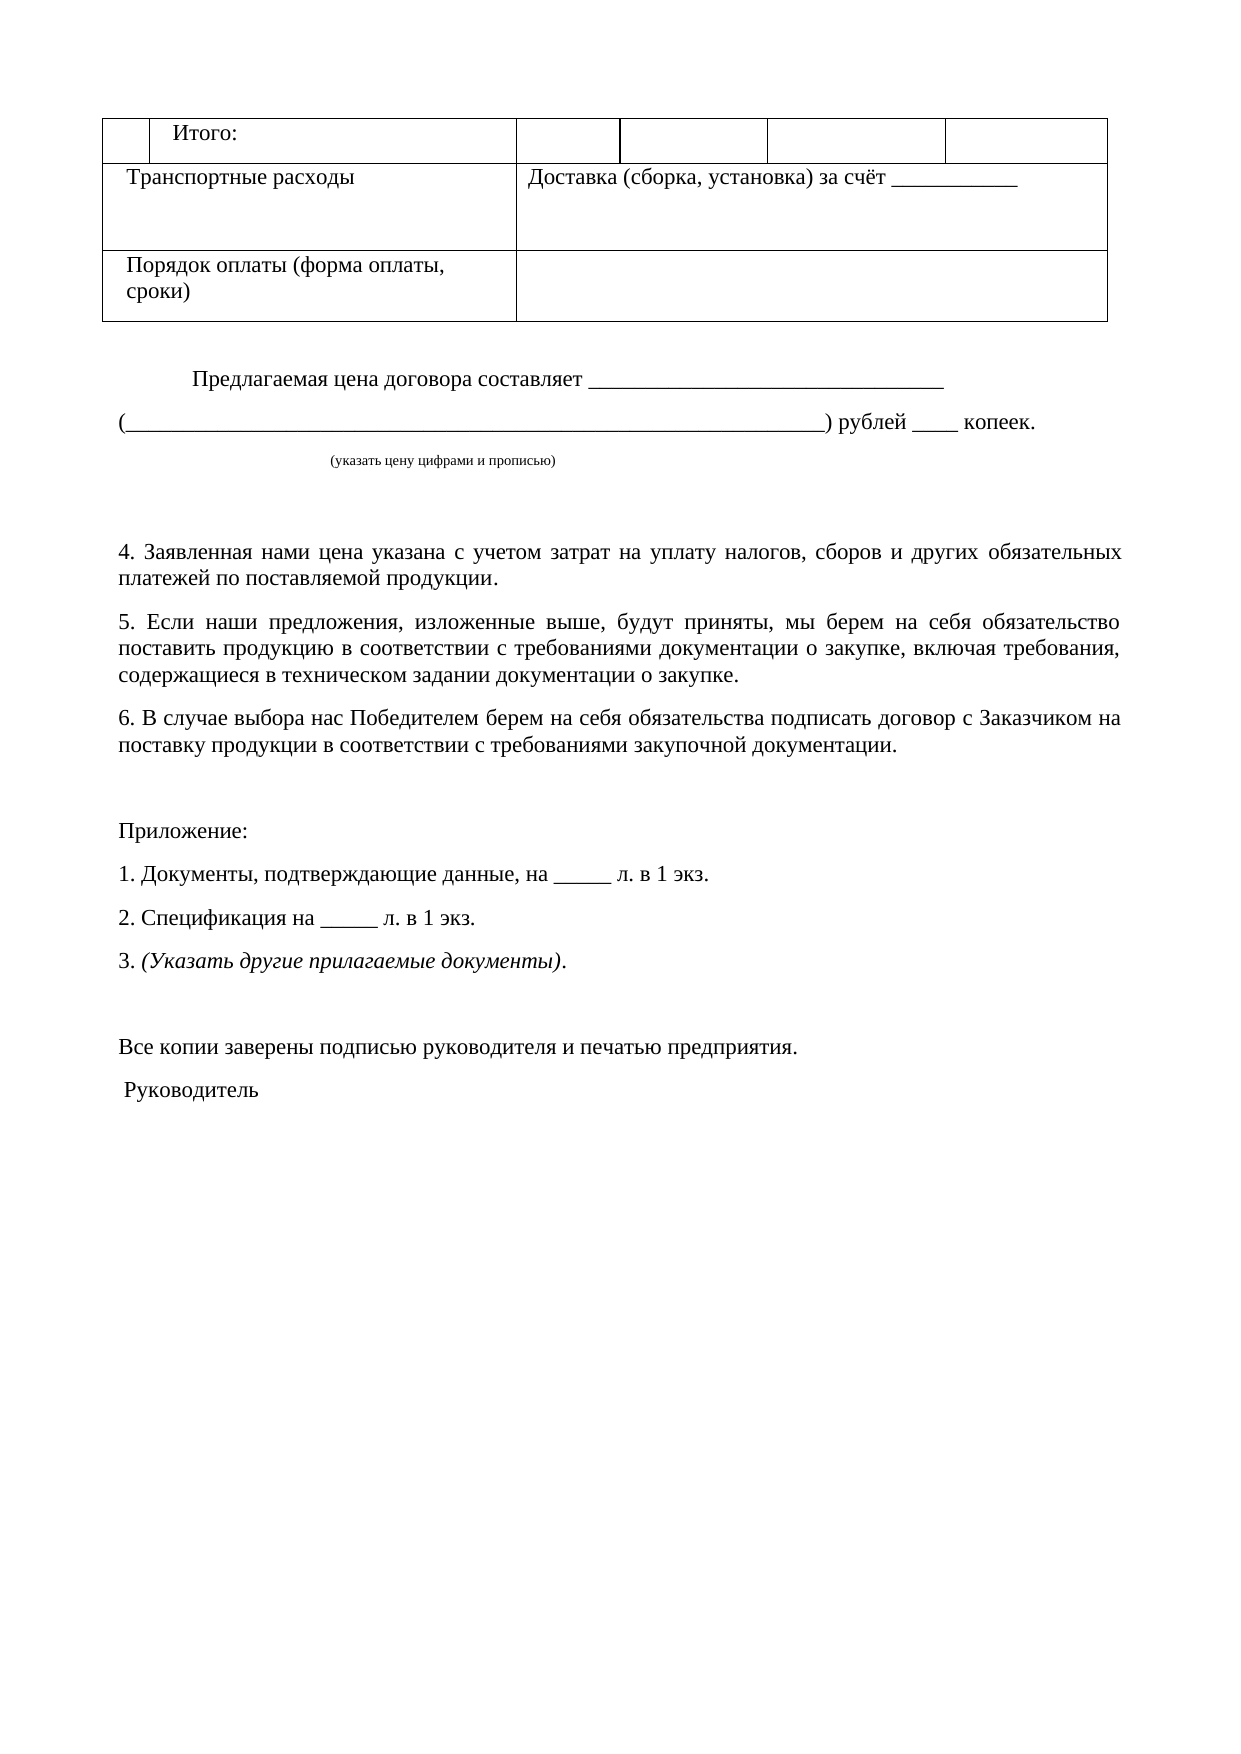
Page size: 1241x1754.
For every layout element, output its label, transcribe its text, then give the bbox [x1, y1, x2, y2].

table_cell [768, 119, 945, 162]
text Приложение: [118, 817, 1122, 843]
text 4. Заявленная нами цена указана с учетом затрат на уплату налогов, сборов и других обязательных платежей по поставляемой продукции. [118, 538, 1122, 591]
text 2. Спецификация на _____ л. в 1 экз. [118, 903, 1122, 930]
text (_____________________________________________________________) рублей ____ копеек. [118, 408, 1122, 434]
table_cell [946, 119, 1107, 162]
text 5. Если наши предложения, изложенные выше, будут приняты, мы берем на себя обязательство поставить продукцию в соответствии с требованиями документации о закупке, включая требования, содержащиеся в техническом задании документации о закупке. [118, 608, 1122, 687]
text 6. В случае выбора нас Победителем берем на себя обязательства подписать договор с Заказчиком на поставку продукции в соответствии с требованиями закупочной документации. [118, 704, 1122, 757]
table_cell [517, 119, 619, 162]
table_cell Порядок оплаты (форма оплаты, сроки) [103, 251, 516, 321]
table_cell [621, 119, 767, 162]
table_cell Транспортные расходы [103, 164, 516, 250]
table_cell Доставка (сборка, установка) за счёт ___________ [517, 164, 1107, 250]
text 1. Документы, подтверждающие данные, на _____ л. в 1 экз. [118, 860, 1122, 887]
text Предлагаемая цена договора составляет _______________________________ [118, 365, 1122, 391]
text (указать цену цифрами и прописью) [118, 451, 1122, 478]
table_cell Итого: [150, 119, 516, 162]
text 3. (Указать другие прилагаемые документы). [118, 947, 1122, 973]
text Все копии заверены подписью руководителя и печатью предприятия. [118, 1033, 1122, 1059]
table_cell [103, 119, 149, 162]
text Руководитель [118, 1076, 1122, 1103]
table_cell [517, 251, 1107, 321]
